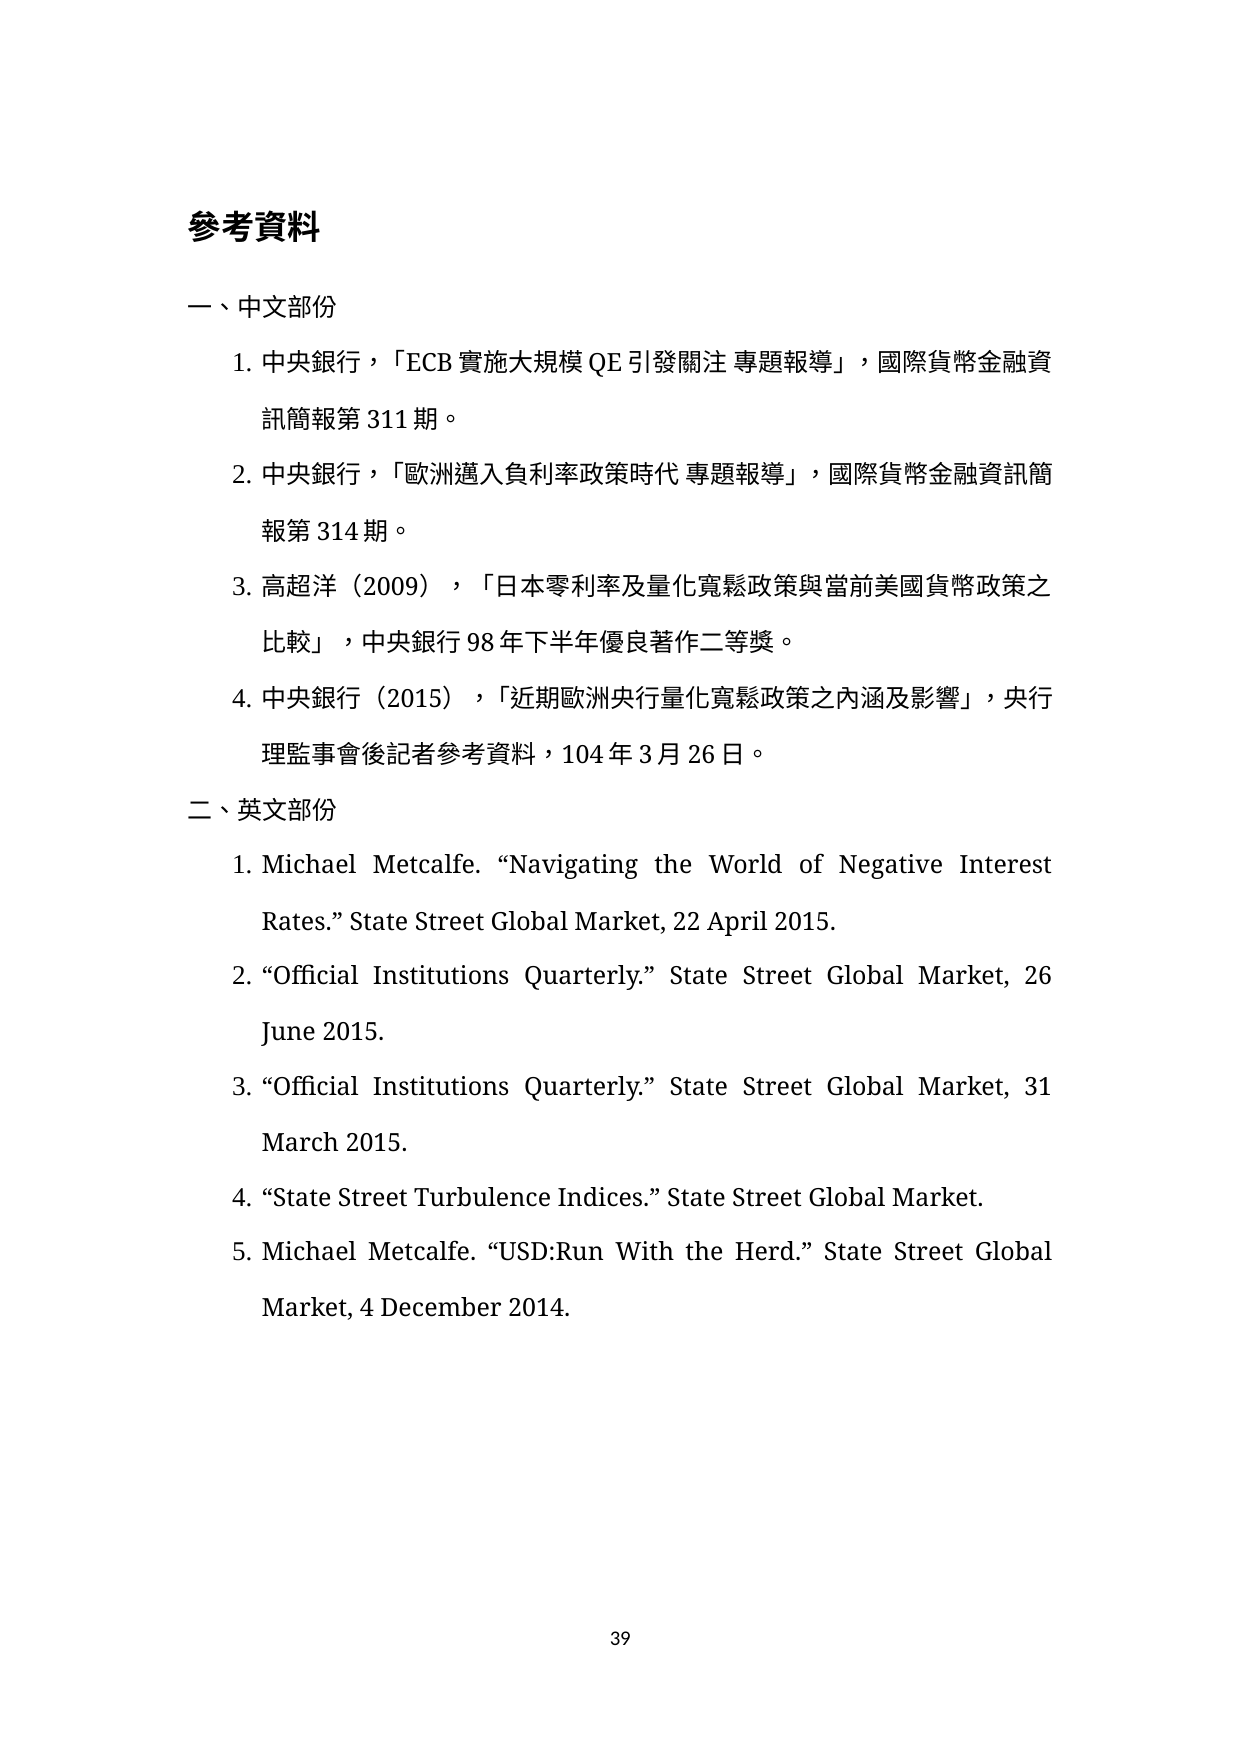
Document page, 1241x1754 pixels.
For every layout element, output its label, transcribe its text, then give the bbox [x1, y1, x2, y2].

list “State Street Turbulence Indices.” State Street Global Market. [232, 1177, 1053, 1215]
list 高超洋（2009），「日本零利率及量化寬鬆政策與當前美國貨幣政策之比較」，中央銀行98年下半年優良著作二等獎。 [232, 566, 1053, 660]
list 中央銀行，「ECB實施大規模QE引發關注 專題報導」，國際貨幣金融資訊簡報第311期。 [232, 342, 1053, 436]
list 中央銀行（2015），「近期歐洲央行量化寬鬆政策之內涵及影響」，央行理監事會後記者參考資料，104年3月26日。 [232, 678, 1053, 772]
list 英文部份 [187, 790, 1053, 827]
list “Official Institutions Quarterly.” State Street Global Market, 31 March 2015. [232, 1067, 1053, 1161]
list “Official Institutions Quarterly.” State Street Global Market, 26 June 2015. [232, 956, 1053, 1050]
list Michael Metcalfe. “Navigating the World of Negative Interest Rates.” State Street Global Market, 22 April 2015. [232, 845, 1053, 939]
list Michael Metcalfe. “USD:Run With the Herd.” State Street Global Market, 4 December 2014. [232, 1232, 1053, 1326]
list 中央銀行，「歐洲邁入負利率政策時代 專題報導」，國際貨幣金融資訊簡報第314期。 [232, 454, 1053, 548]
text 參考資料 [187, 187, 1053, 262]
list 中文部份 [187, 287, 1053, 324]
